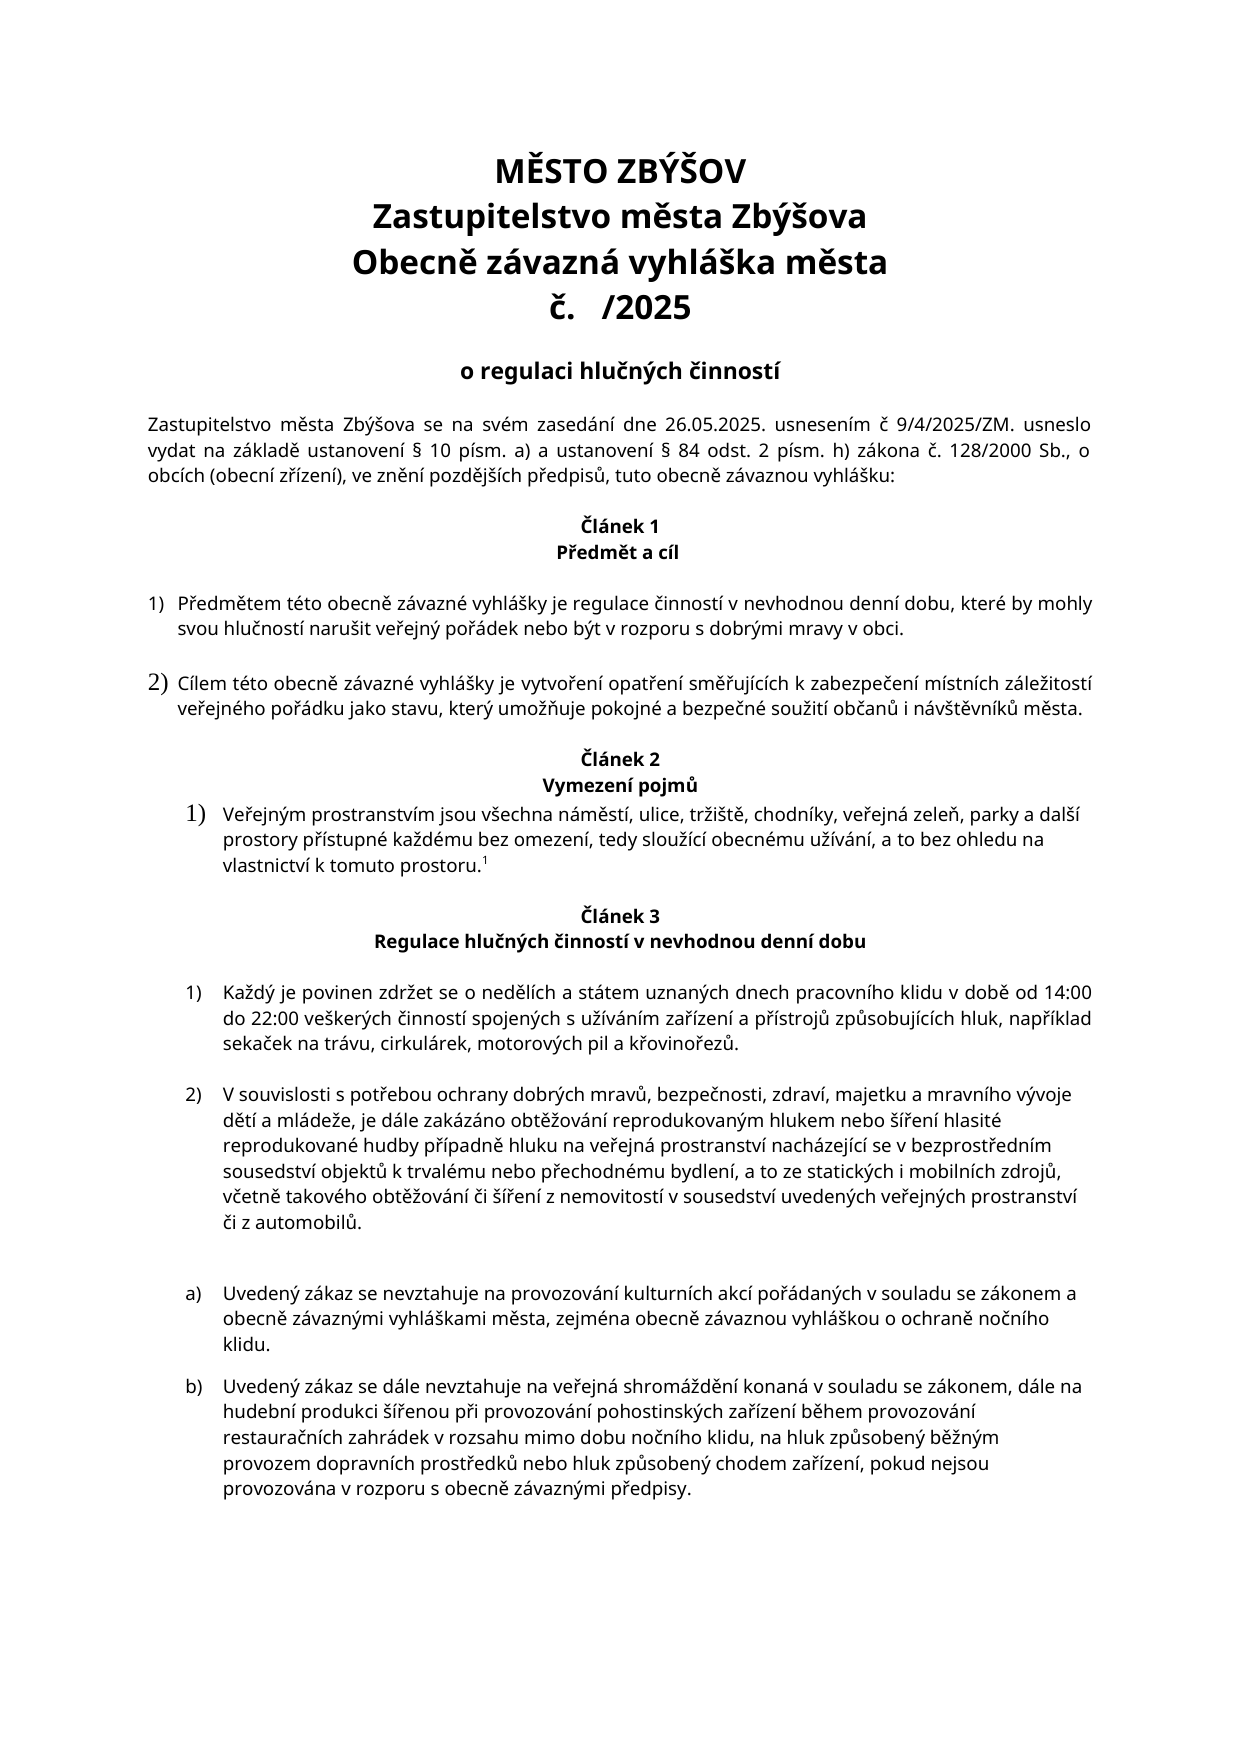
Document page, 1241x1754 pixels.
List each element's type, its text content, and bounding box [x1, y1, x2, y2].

text Zastupitelstvo města Zbýšova [148, 193, 1093, 238]
list Cílem této obecně závazné vyhlášky je vytvoření opatření směřujících k zabezpečení místních záležitostí veřejného pořádku jako stavu, který umožňuje pokojné a bezpečné soužití občanů i návštěvníků města. [148, 667, 1093, 721]
list Uvedený zákaz se nevztahuje na provozování kulturních akcí pořádaných v souladu se zákonem a obecně závaznými vyhláškami města, zejména obecně závaznou vyhláškou o ochraně nočního klidu. [185, 1280, 1093, 1357]
list Každý je povinen zdržet se o nedělích a státem uznaných dnech pracovního klidu v době od 14:00 do 22:00 veškerých činností spojených s užíváním zařízení a přístrojů způsobujících hluk, například sekaček na trávu, cirkulárek, motorových pil a křovinořezů. [185, 979, 1093, 1056]
text Regulace hlučných činností v nevhodnou denní dobu [148, 928, 1093, 954]
text MĚSTO ZBÝŠOV [148, 148, 1093, 193]
list Veřejným prostranstvím jsou všechna náměstí, ulice, tržiště, chodníky, veřejná zeleň, parky a další prostory přístupné každému bez omezení, tedy sloužící obecnému užívání, a to bez ohledu na vlastnictví k tomuto prostoru.1 [185, 798, 1093, 877]
list Předmětem této obecně závazné vyhlášky je regulace činností v nevhodnou denní dobu, které by mohly svou hlučností narušit veřejný pořádek nebo být v rozporu s dobrými mravy v obci. [148, 590, 1093, 641]
list V souvislosti s potřebou ochrany dobrých mravů, bezpečnosti, zdraví, majetku a mravního vývoje dětí a mládeže, je dále zakázáno obtěžování reprodukovaným hlukem nebo šíření hlasité reprodukované hudby případně hluku na veřejná prostranství nacházející se v bezprostředním sousedství objektů k trvalému nebo přechodnému bydlení, a to ze statických i mobilních zdrojů, včetně takového obtěžování či šíření z nemovitostí v sousedství uvedených veřejných prostranství či z automobilů. [185, 1082, 1093, 1235]
text Předmět a cíl [148, 539, 1093, 565]
list Uvedený zákaz se dále nevztahuje na veřejná shromáždění konaná v souladu se zákonem, dále na hudební produkci šířenou při provozování pohostinských zařízení během provozování restauračních zahrádek v rozsahu mimo dobu nočního klidu, na hluk způsobený běžným provozem dopravních prostředků nebo hluk způsobený chodem zařízení, pokud nejsou provozována v rozporu s obecně závaznými předpisy. [185, 1373, 1093, 1501]
text Zastupitelstvo města Zbýšova se na svém zasedání dne 26.05.2025. usnesením č 9/4/2025/ZM. usneslo vydat na základě ustanovení § 10 písm. a) a ustanovení § 84 odst. 2 písm. h) zákona č. 128/2000 Sb., o obcích (obecní zřízení), ve znění pozdějších předpisů, tuto obecně závaznou vyhlášku: [148, 412, 1093, 488]
text Článek 1 [148, 514, 1093, 539]
text Obecně závazná vyhláška města [148, 238, 1093, 284]
text č. /2025 [148, 284, 1093, 329]
text Článek 3 [148, 903, 1093, 928]
subtitle Článek 2 Vymezení pojmů [148, 747, 1093, 798]
text o regulaci hlučných činností [148, 355, 1093, 386]
